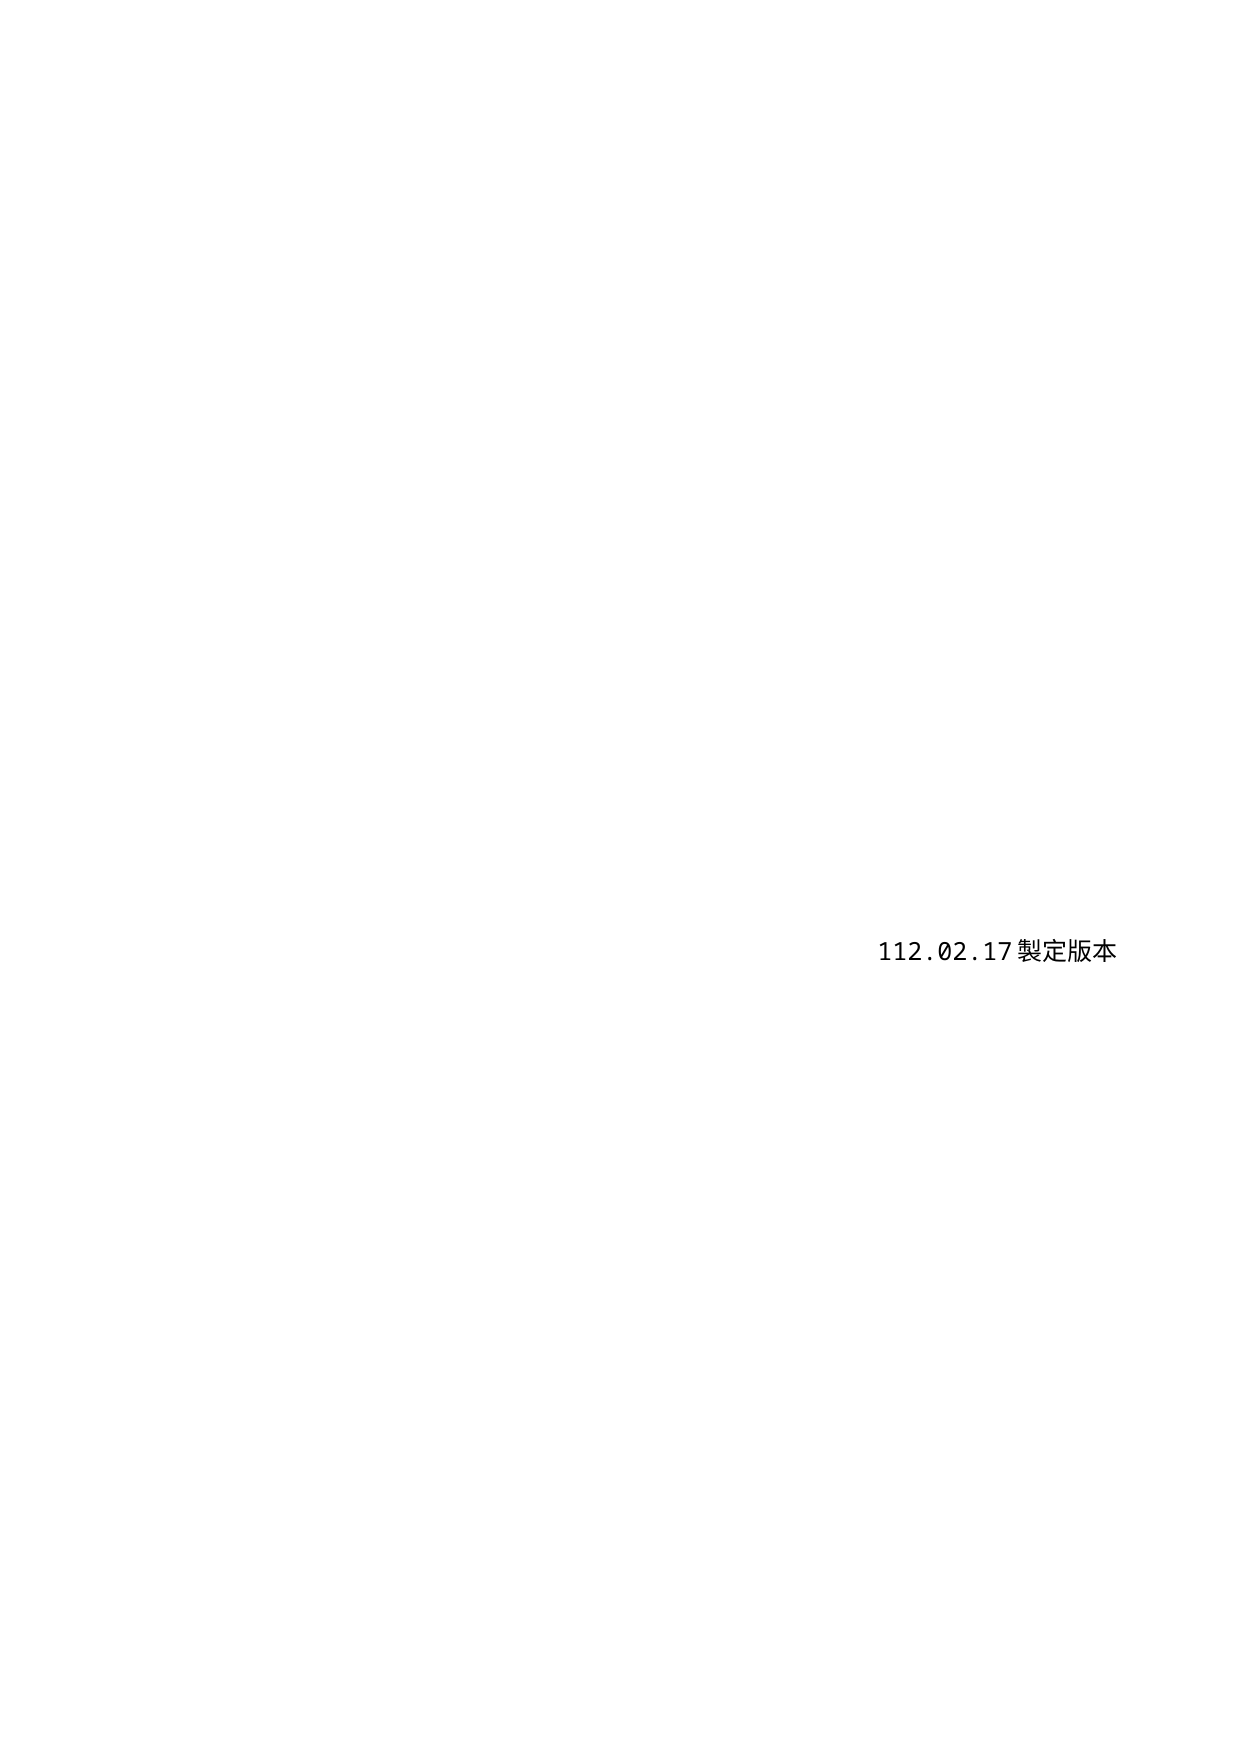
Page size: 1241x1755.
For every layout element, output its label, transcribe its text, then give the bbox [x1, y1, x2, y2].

text 112.02.17製定版本 [106, 908, 1140, 971]
